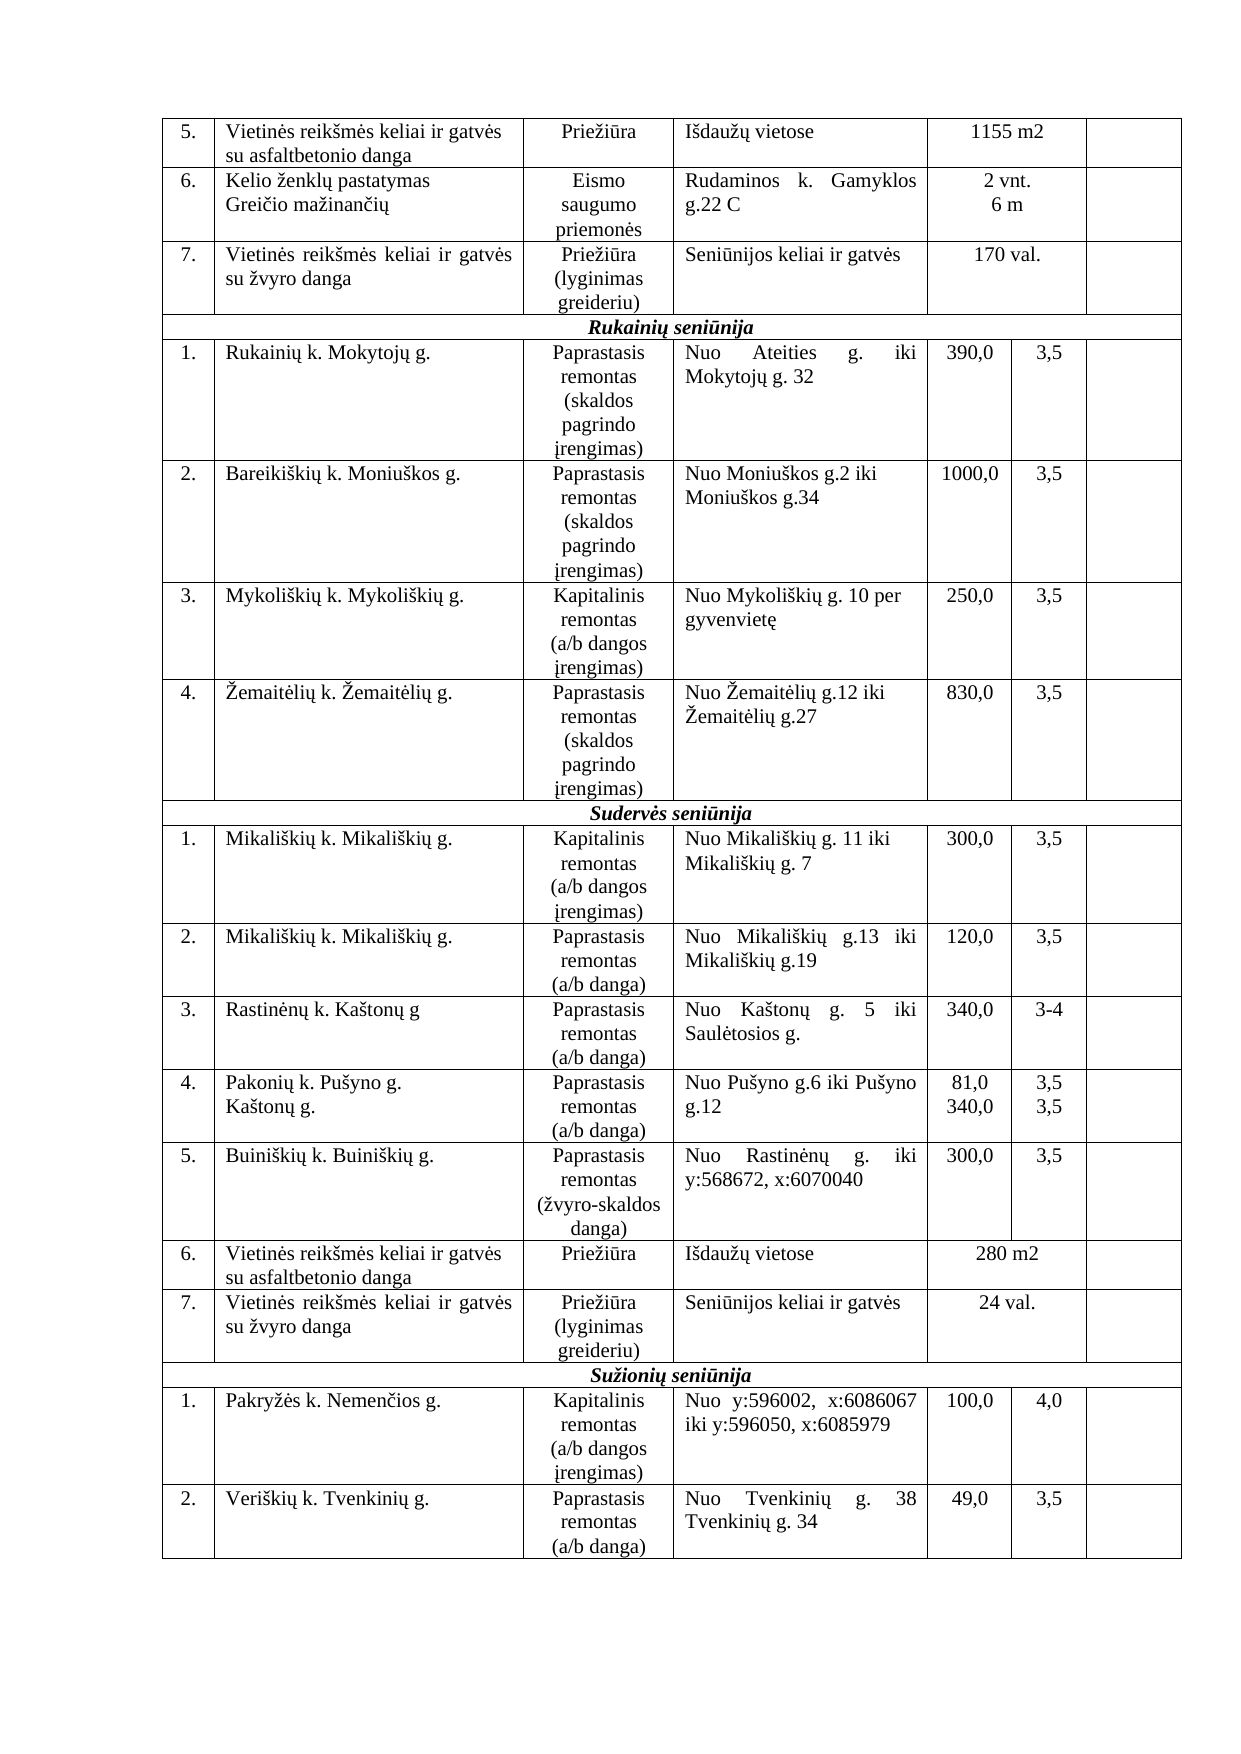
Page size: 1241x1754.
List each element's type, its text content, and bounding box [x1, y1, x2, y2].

table_cell 3,5 [1012, 826, 1086, 923]
table_cell Eismo saugumo priemonės [524, 168, 673, 241]
table_cell 390,0 [928, 340, 1011, 460]
table_cell 3,5 3,5 [1012, 1070, 1086, 1142]
table_cell Paprastasis remontas (skaldos pagrindo įrengimas) [524, 680, 673, 800]
table_cell 3. [163, 583, 214, 679]
table_cell 5. [163, 1143, 214, 1239]
table_cell 830,0 [928, 680, 1011, 800]
table_cell Paprastasis remontas (a/b danga) [524, 1485, 673, 1558]
table_cell [1087, 826, 1181, 923]
table_cell 4,0 [1012, 1388, 1086, 1484]
table_cell [1087, 1388, 1181, 1484]
table_cell Paprastasis remontas (a/b danga) [524, 924, 673, 996]
table_cell [1087, 583, 1181, 679]
table_cell [1087, 1143, 1181, 1239]
table_cell Kapitalinis remontas (a/b dangos įrengimas) [524, 1388, 673, 1484]
table_cell 7. [163, 242, 214, 314]
table_cell 1. [163, 1388, 214, 1484]
table_cell Pakryžės k. Nemenčios g. [215, 1388, 523, 1484]
table_cell [1087, 924, 1181, 996]
table_cell Buiniškių k. Buiniškių g. [215, 1143, 523, 1239]
table_cell Kapitalinis remontas (a/b dangos įrengimas) [524, 826, 673, 923]
table_cell 3,5 [1012, 340, 1086, 460]
table_cell Seniūnijos keliai ir gatvės [674, 242, 927, 314]
table_cell 340,0 [928, 997, 1011, 1069]
table_cell Paprastasis remontas (skaldos pagrindo įrengimas) [524, 340, 673, 460]
table_cell 120,0 [928, 924, 1011, 996]
table_cell Veriškių k. Tvenkinių g. [215, 1485, 523, 1558]
table_cell Paprastasis remontas (a/b danga) [524, 997, 673, 1069]
table_cell 3,5 [1012, 924, 1086, 996]
table_cell 170 val. [928, 242, 1086, 314]
table_cell Nuo Mikališkių g. 11 iki Mikališkių g. 7 [674, 826, 927, 923]
table_cell 1000,0 [928, 461, 1011, 582]
table_cell 250,0 [928, 583, 1011, 679]
table_cell Paprastasis remontas (žvyro-skaldos danga) [524, 1143, 673, 1239]
table_cell 4. [163, 1070, 214, 1142]
table_cell 6. [163, 1241, 214, 1289]
table_cell 1. [163, 826, 214, 923]
table_cell Žemaitėlių k. Žemaitėlių g. [215, 680, 523, 800]
table_cell Nuo Tvenkinių g. 38 Tvenkinių g. 34 [674, 1485, 927, 1558]
table_cell 3,5 [1012, 1143, 1086, 1239]
table_cell 1155 m2 [928, 119, 1086, 167]
table_cell 300,0 [928, 826, 1011, 923]
table_cell Nuo Ateities g. iki Mokytojų g. 32 [674, 340, 927, 460]
table_cell Rudaminos k. Gamyklos g.22 C [674, 168, 927, 241]
table_cell Rukainių k. Mokytojų g. [215, 340, 523, 460]
table_cell 6. [163, 168, 214, 241]
table_cell [1087, 1290, 1181, 1362]
table_cell Mikališkių k. Mikališkių g. [215, 924, 523, 996]
table_cell 7. [163, 1290, 214, 1362]
table_cell [1087, 461, 1181, 582]
table_cell Pakonių k. Pušyno g. Kaštonų g. [215, 1070, 523, 1142]
table_cell Vietinės reikšmės keliai ir gatvės su žvyro danga [215, 1290, 523, 1362]
table_cell 3-4 [1012, 997, 1086, 1069]
table_cell Rukainių seniūnija [163, 315, 1181, 339]
table_cell 3,5 [1012, 1485, 1086, 1558]
table_cell Nuo Rastinėnų g. iki y:568672, x:6070040 [674, 1143, 927, 1239]
table_cell [1087, 1070, 1181, 1142]
table_cell Priežiūra [524, 1241, 673, 1289]
table_cell Kelio ženklų pastatymas Greičio mažinančių [215, 168, 523, 241]
table_cell Vietinės reikšmės keliai ir gatvės su asfaltbetonio danga [215, 119, 523, 167]
table_cell 24 val. [928, 1290, 1086, 1362]
table_cell 4. [163, 680, 214, 800]
table_cell 2. [163, 461, 214, 582]
table_cell Priežiūra (lyginimas greideriu) [524, 242, 673, 314]
table_cell 81,0 340,0 [928, 1070, 1011, 1142]
table_cell [1087, 1241, 1181, 1289]
table_cell Mikališkių k. Mikališkių g. [215, 826, 523, 923]
table_cell Nuo Kaštonų g. 5 iki Saulėtosios g. [674, 997, 927, 1069]
table_cell 5. [163, 119, 214, 167]
table_cell 100,0 [928, 1388, 1011, 1484]
table_cell Paprastasis remontas (a/b danga) [524, 1070, 673, 1142]
table_cell Nuo Mykoliškių g. 10 per gyvenvietę [674, 583, 927, 679]
table_cell Seniūnijos keliai ir gatvės [674, 1290, 927, 1362]
table_cell [1087, 997, 1181, 1069]
table_cell Priežiūra (lyginimas greideriu) [524, 1290, 673, 1362]
table_cell 2. [163, 924, 214, 996]
table_cell 2 vnt. 6 m [928, 168, 1086, 241]
table_cell Nuo Žemaitėlių g.12 iki Žemaitėlių g.27 [674, 680, 927, 800]
table_cell Išdaužų vietose [674, 1241, 927, 1289]
table_cell Kapitalinis remontas (a/b dangos įrengimas) [524, 583, 673, 679]
table_cell [1087, 680, 1181, 800]
table_cell [1087, 242, 1181, 314]
table_cell 300,0 [928, 1143, 1011, 1239]
table_cell Vietinės reikšmės keliai ir gatvės su žvyro danga [215, 242, 523, 314]
table_cell 3,5 [1012, 583, 1086, 679]
table_cell 3. [163, 997, 214, 1069]
table_cell 280 m2 [928, 1241, 1086, 1289]
table_cell 3,5 [1012, 461, 1086, 582]
table_cell [1087, 340, 1181, 460]
table_cell Išdaužų vietose [674, 119, 927, 167]
table_cell [1087, 119, 1181, 167]
table_cell 2. [163, 1485, 214, 1558]
table_cell 3,5 [1012, 680, 1086, 800]
table_cell Nuo y:596002, x:6086067 iki y:596050, x:6085979 [674, 1388, 927, 1484]
table_cell [1087, 1485, 1181, 1558]
table_cell Sužionių seniūnija [163, 1363, 1181, 1387]
table_cell 1. [163, 340, 214, 460]
table_cell Sudervės seniūnija [163, 801, 1181, 825]
table_cell Paprastasis remontas (skaldos pagrindo įrengimas) [524, 461, 673, 582]
table_cell Vietinės reikšmės keliai ir gatvės su asfaltbetonio danga [215, 1241, 523, 1289]
table_cell Bareikiškių k. Moniuškos g. [215, 461, 523, 582]
table_cell [1087, 168, 1181, 241]
table_cell Nuo Mikališkių g.13 iki Mikališkių g.19 [674, 924, 927, 996]
table_cell Mykoliškių k. Mykoliškių g. [215, 583, 523, 679]
table_cell Nuo Moniuškos g.2 iki Moniuškos g.34 [674, 461, 927, 582]
table_cell 49,0 [928, 1485, 1011, 1558]
table_cell Rastinėnų k. Kaštonų g [215, 997, 523, 1069]
table_cell Priežiūra [524, 119, 673, 167]
table_cell Nuo Pušyno g.6 iki Pušyno g.12 [674, 1070, 927, 1142]
